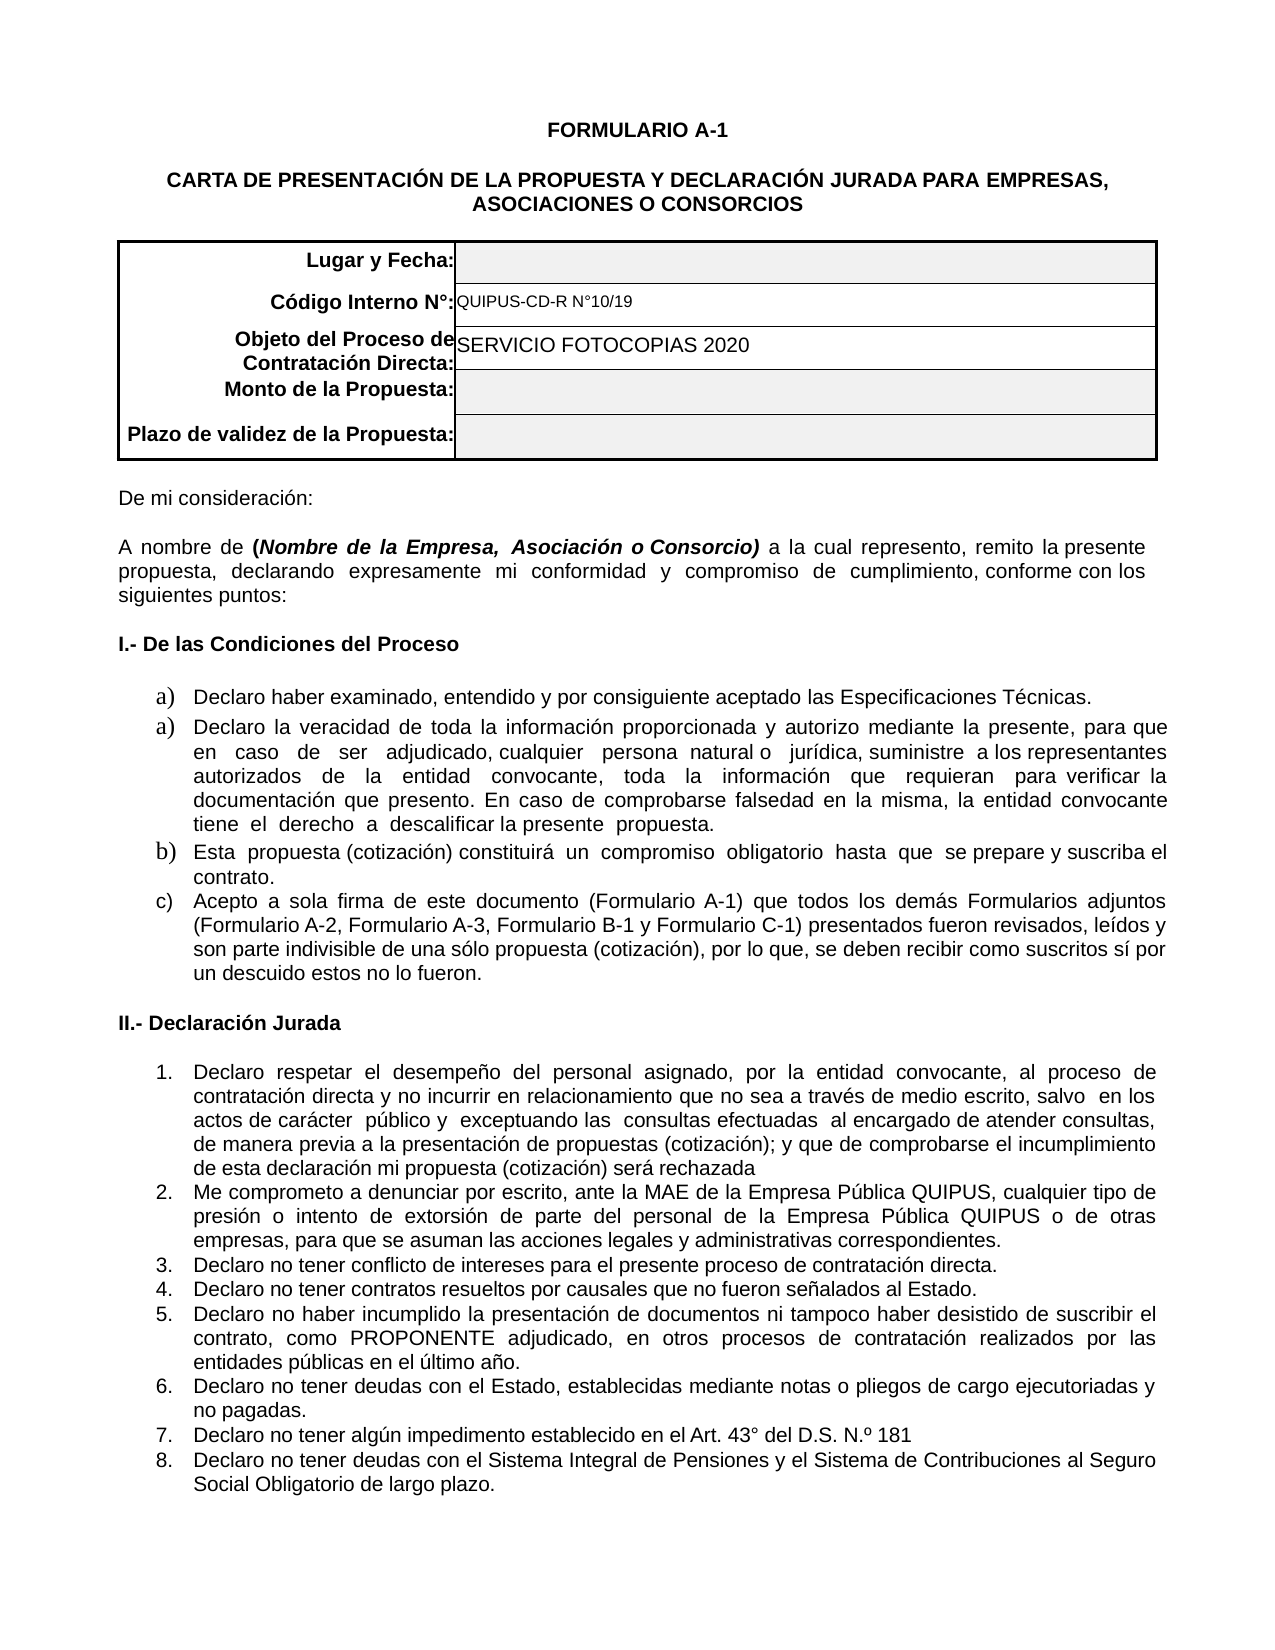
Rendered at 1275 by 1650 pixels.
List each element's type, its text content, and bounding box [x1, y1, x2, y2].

list Declaro no haber incumplido la presentación de documentos ni tampoco haber desistido de suscribir el contrato, como PROPONENTE adjudicado, en otros procesos de contratación realizados por las entidades públicas en el último año. [156, 1302, 1157, 1374]
text A nombre de (Nombre de la Empresa, Asociación o Consorcio) a la cual represento, remito la presente propuesta, declarando expresamente mi conformidad y compromiso de cumplimiento, conforme con los siguientes puntos: [118, 534, 1146, 606]
list Esta propuesta (cotización) constituirá un compromiso obligatorio hasta que se prepare y suscriba el contrato. [156, 836, 1168, 889]
list Declaro no tener deudas con el Estado, establecidas mediante notas o pliegos de cargo ejecutoriadas y no pagadas. [156, 1374, 1157, 1422]
list Acepto a sola firma de este documento (Formulario A-1) que todos los demás Formularios adjuntos (Formulario A-2, Formulario A-3, Formulario B-1 y Formulario C-1) presentados fueron revisados, leídos y son parte indivisible de una sólo propuesta (cotización), por lo que, se deben recibir como suscritos sí por un descuido estos no lo fueron. [156, 889, 1168, 985]
table_cell Código Interno N°: [120, 283, 454, 326]
table_cell [456, 370, 1155, 413]
text FORMULARIO A-1 [118, 118, 1157, 142]
table_cell Objeto del Proceso de Contratación Directa: [120, 326, 454, 369]
table_cell Plazo de validez de la Propuesta: [120, 414, 454, 458]
list Declaro no tener contratos resueltos por causales que no fueron señalados al Estado. [156, 1277, 1157, 1301]
table_cell Monto de la Propuesta: [120, 369, 454, 413]
list Declaro no tener algún impedimento establecido en el Art. 43° del D.S. N.º 181 [156, 1423, 1157, 1447]
list Declaro la veracidad de toda la información proporcionada y autorizo mediante la presente, para que en caso de ser adjudicado, cualquier persona natural o jurídica, suministre a los representantes autorizados de la entidad convocante, toda la información que requieran para verificar la documentación que presento. En caso de comprobarse falsedad en la misma, la entidad convocante tiene el derecho a descalificar la presente propuesta. [156, 711, 1168, 835]
text CARTA DE PRESENTACIÓN DE LA PROPUESTA Y DECLARACIÓN JURADA PARA EMPRESAS, ASOCIACIONES O CONSORCIOS [118, 167, 1157, 215]
list Declaro respetar el desempeño del personal asignado, por la entidad convocante, al proceso de contratación directa y no incurrir en relacionamiento que no sea a través de medio escrito, salvo en los actos de carácter público y exceptuando las consultas efectuadas al encargado de atender consultas, de manera previa a la presentación de propuestas (cotización); y que de comprobarse el incumplimiento de esta declaración mi propuesta (cotización) será rechazada [156, 1060, 1157, 1179]
text I.- De las Condiciones del Proceso [118, 632, 1159, 656]
table_header Lugar y Fecha: [120, 243, 454, 283]
list Declaro no tener conflicto de intereses para el presente proceso de contratación directa. [156, 1253, 1157, 1277]
text De mi consideración: [118, 486, 1159, 510]
table_cell QUIPUS-CD-R N°10/19 [456, 284, 1155, 326]
table_cell SERVICIO FOTOCOPIAS 2020 [456, 327, 1155, 369]
list Declaro no tener deudas con el Sistema Integral de Pensiones y el Sistema de Contribuciones al Seguro Social Obligatorio de largo plazo. [156, 1447, 1157, 1495]
list Me comprometo a denunciar por escrito, ante la MAE de la Empresa Pública QUIPUS, cualquier tipo de presión o intento de extorsión de parte del personal de la Empresa Pública QUIPUS o de otras empresas, para que se asuman las acciones legales y administrativas correspondientes. [156, 1180, 1157, 1252]
list Declaro haber examinado, entendido y por consiguiente aceptado las Especificaciones Técnicas. [156, 681, 1172, 710]
table_cell [456, 415, 1155, 458]
text II.- Declaración Jurada [118, 1011, 1159, 1035]
table_header [456, 243, 1155, 283]
